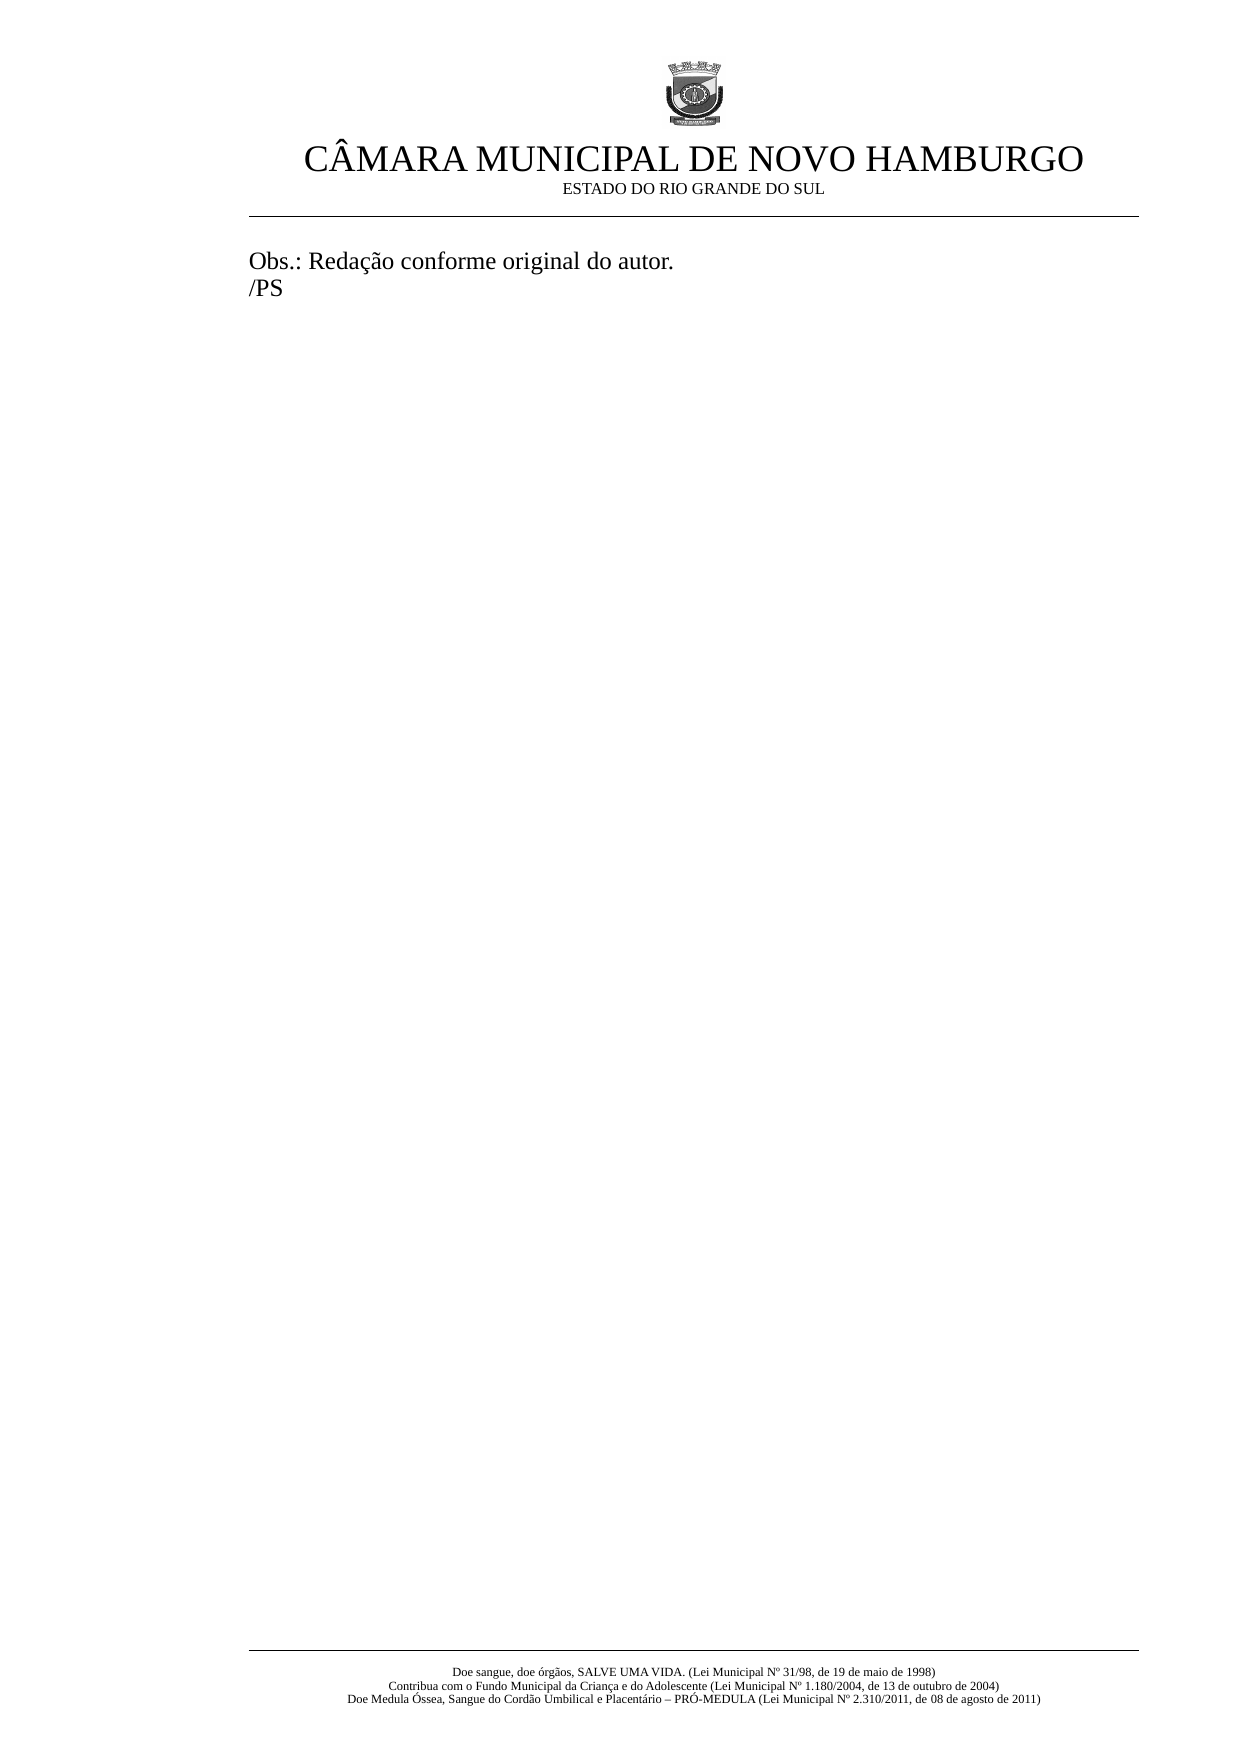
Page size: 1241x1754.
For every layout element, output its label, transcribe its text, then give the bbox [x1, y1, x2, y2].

text /PS [248, 274, 1139, 302]
text Obs.: Redação conforme original do autor. [248, 247, 1139, 274]
